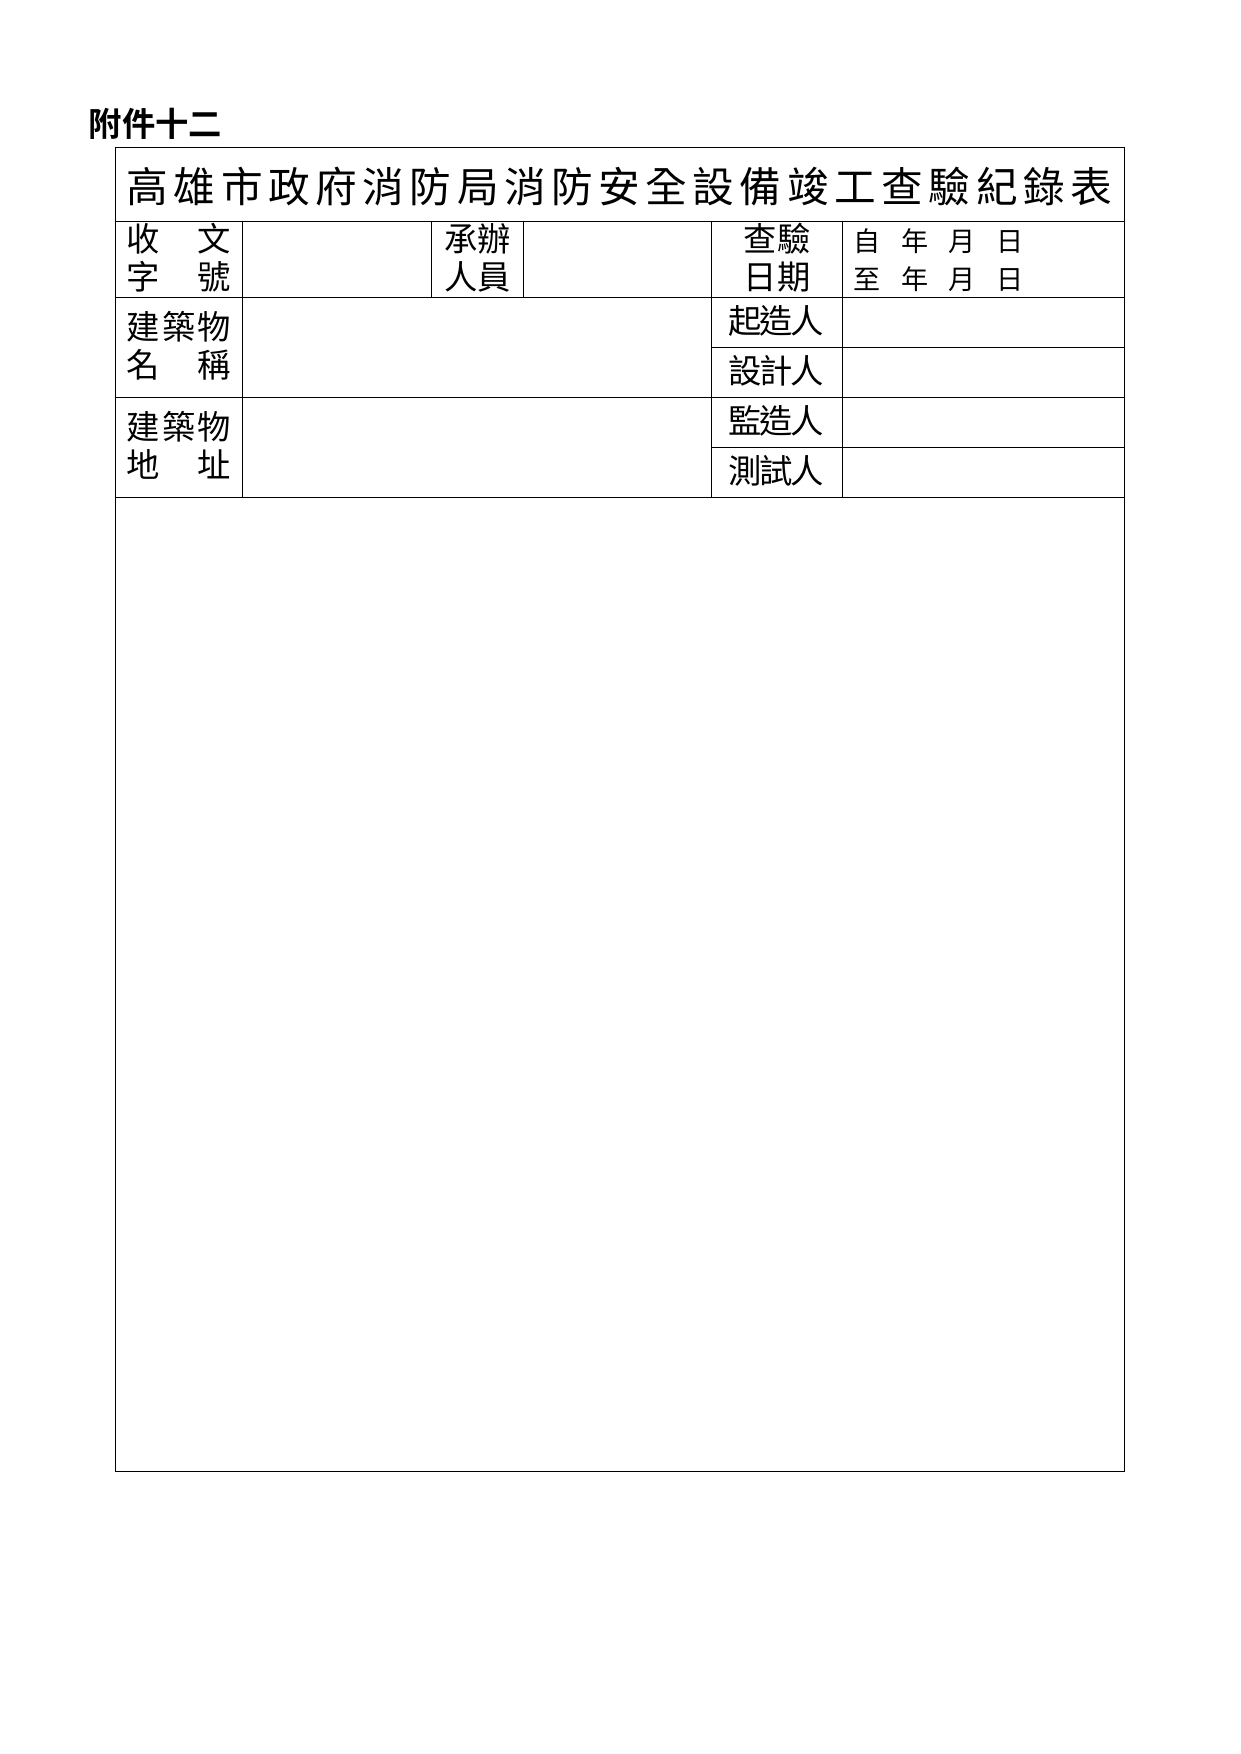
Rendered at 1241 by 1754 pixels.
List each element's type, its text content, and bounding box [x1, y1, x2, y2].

table_cell 測試人 [712, 448, 842, 497]
table_cell [843, 398, 1124, 447]
table_cell 承辦 人員 [432, 222, 523, 297]
table_header 高雄市政府消防局消防安全設備竣工查驗紀錄表 [116, 148, 1124, 221]
table_cell 起造人 [712, 298, 842, 347]
table_cell [843, 348, 1124, 397]
table_cell [243, 398, 711, 497]
table_cell [243, 222, 431, 297]
table_cell 自 年 月 日 至 年 月 日 [843, 222, 1124, 297]
table_cell 收文 字號 [116, 222, 242, 297]
table_cell [843, 298, 1124, 347]
table_cell 設計人 [712, 348, 842, 397]
table_cell 監造人 [712, 398, 842, 447]
text 附件十二 [89, 94, 1152, 147]
table_cell [524, 222, 711, 297]
table_cell [243, 298, 711, 397]
table_cell 查驗 日期 [712, 222, 842, 297]
table_cell [116, 498, 1124, 1471]
table_cell 建築物 地址 [116, 398, 242, 497]
table_cell [843, 448, 1124, 497]
table_cell 建築物 名稱 [116, 298, 242, 397]
